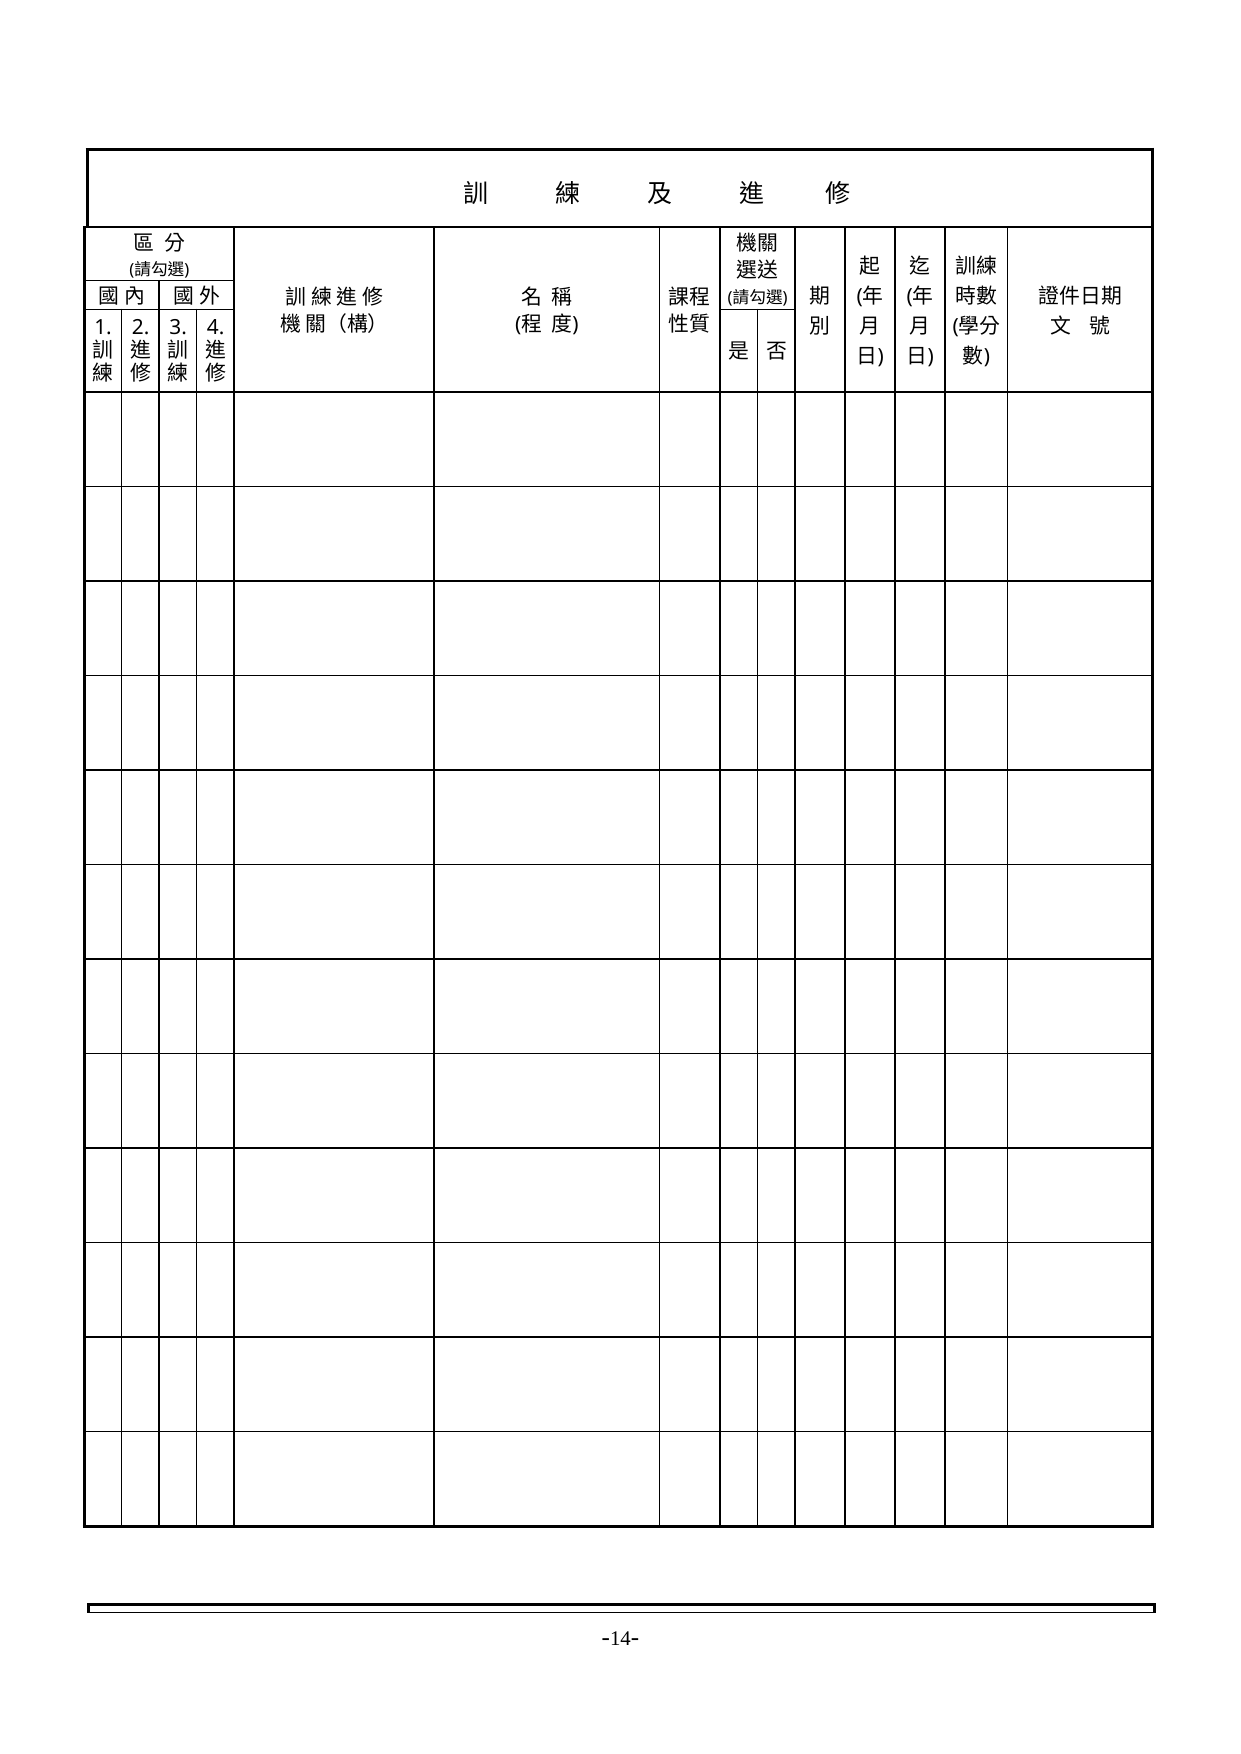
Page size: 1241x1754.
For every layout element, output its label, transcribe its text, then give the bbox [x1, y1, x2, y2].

table_cell [86, 1243, 121, 1336]
table_cell 國 外 [160, 281, 233, 308]
table_cell [660, 1149, 719, 1242]
table_cell [235, 1243, 433, 1336]
table_cell [721, 1054, 757, 1147]
table_cell [896, 771, 944, 864]
table_cell [235, 487, 433, 580]
table_cell [660, 676, 719, 769]
table_cell [846, 960, 894, 1053]
table_cell [946, 393, 1007, 486]
table_cell [435, 393, 659, 486]
table_cell [160, 676, 196, 769]
table_cell [235, 1432, 433, 1525]
table_cell [721, 1338, 757, 1431]
table_cell [721, 487, 757, 580]
table_cell [660, 960, 719, 1053]
table_cell [896, 1243, 944, 1336]
table_cell [197, 676, 233, 769]
table_cell [1008, 393, 1151, 486]
table_cell [86, 676, 121, 769]
table_cell 國 內 [86, 281, 158, 308]
table_cell 區 分 (請勾選) [86, 228, 233, 280]
table_cell [1008, 1054, 1151, 1147]
table_cell [1008, 1149, 1151, 1242]
table_cell [197, 1338, 233, 1431]
table_cell [660, 487, 719, 580]
table_cell [721, 676, 757, 769]
table_cell [721, 1432, 757, 1525]
table_cell [846, 1149, 894, 1242]
table_cell [1008, 960, 1151, 1053]
table_cell [796, 582, 844, 675]
table_cell [758, 1338, 794, 1431]
table_cell 證件日期 文 號 [1008, 228, 1151, 391]
table_cell [160, 393, 196, 486]
table_cell [758, 393, 794, 486]
table_cell [1008, 1338, 1151, 1431]
table_cell [160, 960, 196, 1053]
table_cell [1008, 865, 1151, 958]
table_cell [86, 1054, 121, 1147]
table_cell [122, 1149, 158, 1242]
table_cell [896, 1054, 944, 1147]
table_cell [896, 487, 944, 580]
table_cell [758, 1149, 794, 1242]
table_cell [197, 960, 233, 1053]
table_cell 課程 性質 [660, 228, 719, 391]
table_cell [846, 1432, 894, 1525]
table_cell [896, 676, 944, 769]
table_cell [435, 865, 659, 958]
table_cell [846, 1243, 894, 1336]
table_cell [160, 1243, 196, 1336]
table_cell [1008, 676, 1151, 769]
table_cell [86, 1149, 121, 1242]
table_cell [896, 393, 944, 486]
table_cell [1008, 582, 1151, 675]
table_cell [946, 487, 1007, 580]
table_cell [946, 1243, 1007, 1336]
table_cell [721, 771, 757, 864]
table_cell [435, 1243, 659, 1336]
table_cell 2.進修 [122, 310, 158, 391]
table_cell [721, 1149, 757, 1242]
table_cell [896, 1149, 944, 1242]
table_cell [896, 582, 944, 675]
table_cell [122, 865, 158, 958]
table_cell [846, 1054, 894, 1147]
table_cell [435, 676, 659, 769]
table_cell [1008, 771, 1151, 864]
table_cell [660, 1432, 719, 1525]
table_cell [846, 582, 894, 675]
table_cell [758, 1054, 794, 1147]
table_cell [721, 960, 757, 1053]
table_cell [235, 582, 433, 675]
table_cell 機關 選送 (請勾選) [721, 228, 794, 308]
table_cell [435, 1432, 659, 1525]
table_cell [758, 960, 794, 1053]
table_cell [86, 771, 121, 864]
table_cell [660, 393, 719, 486]
table_cell [122, 582, 158, 675]
table_cell [846, 393, 894, 486]
table_cell [721, 1243, 757, 1336]
table_cell [796, 1338, 844, 1431]
table_cell [235, 1054, 433, 1147]
table_cell [946, 582, 1007, 675]
table_cell [846, 487, 894, 580]
table_cell 是 [721, 310, 757, 391]
table_cell [435, 960, 659, 1053]
table_cell [160, 865, 196, 958]
table_cell [197, 1243, 233, 1336]
table_cell [197, 582, 233, 675]
table_cell [758, 487, 794, 580]
table_cell [122, 771, 158, 864]
table_cell [946, 771, 1007, 864]
table_cell [758, 1243, 794, 1336]
table_cell [846, 865, 894, 958]
table_cell [122, 676, 158, 769]
table_cell [86, 487, 121, 580]
table_cell [721, 865, 757, 958]
table_cell [86, 960, 121, 1053]
table_cell [660, 582, 719, 675]
table_cell [1008, 487, 1151, 580]
table_cell [235, 771, 433, 864]
table_cell [160, 771, 196, 864]
table_cell [946, 1338, 1007, 1431]
table_cell [796, 676, 844, 769]
table_cell [946, 1149, 1007, 1242]
table_cell [197, 487, 233, 580]
table_cell [846, 676, 894, 769]
table_cell [846, 1338, 894, 1431]
table_cell [796, 1054, 844, 1147]
table_cell [197, 771, 233, 864]
table_cell [758, 582, 794, 675]
table_cell [197, 1149, 233, 1242]
table_cell [435, 1338, 659, 1431]
table_cell [896, 1338, 944, 1431]
table_cell [435, 1149, 659, 1242]
table_cell 期 別 [796, 228, 844, 391]
table_cell [660, 1243, 719, 1336]
table_cell [758, 771, 794, 864]
table_cell [122, 1432, 158, 1525]
table_cell [946, 1054, 1007, 1147]
table_cell [435, 582, 659, 675]
table_cell [946, 960, 1007, 1053]
table_cell 否 [758, 310, 794, 391]
table_cell [660, 771, 719, 864]
table_cell [197, 1054, 233, 1147]
table_cell [86, 393, 121, 486]
table_cell [235, 1149, 433, 1242]
table_cell [796, 1149, 844, 1242]
table_cell [758, 676, 794, 769]
table_cell [660, 1054, 719, 1147]
table_cell [122, 1338, 158, 1431]
table_cell [796, 771, 844, 864]
table_cell [122, 1054, 158, 1147]
table_cell [86, 1432, 121, 1525]
table_cell 1.訓練 [86, 310, 121, 391]
table_cell 起 (年 月 日) [846, 228, 894, 391]
table_cell [1008, 1432, 1151, 1525]
table_cell [896, 865, 944, 958]
table_cell [86, 1338, 121, 1431]
table_cell [946, 865, 1007, 958]
table_cell [796, 487, 844, 580]
table_cell [160, 582, 196, 675]
table_header 訓 練 及 進 修 [89, 151, 1151, 226]
table_cell [160, 1338, 196, 1431]
table_cell [435, 771, 659, 864]
table_cell [122, 960, 158, 1053]
table_cell 迄 (年 月 日) [896, 228, 944, 391]
table_cell [235, 960, 433, 1053]
table_cell [122, 1243, 158, 1336]
table_cell 3.訓練 [160, 310, 196, 391]
table_cell [197, 1432, 233, 1525]
table_cell [86, 865, 121, 958]
table_cell [846, 771, 894, 864]
table_cell [160, 1149, 196, 1242]
table_cell [160, 1054, 196, 1147]
table_cell [758, 865, 794, 958]
table_cell [796, 1243, 844, 1336]
table_cell [896, 960, 944, 1053]
table_cell 4.進修 [197, 310, 233, 391]
table_cell [660, 1338, 719, 1431]
table_cell [122, 487, 158, 580]
table_cell [660, 865, 719, 958]
table_cell [796, 865, 844, 958]
table_cell [235, 676, 433, 769]
table_cell [235, 865, 433, 958]
table_cell [721, 582, 757, 675]
table_cell [896, 1432, 944, 1525]
table_cell [435, 1054, 659, 1147]
table_cell [946, 1432, 1007, 1525]
table_cell [86, 582, 121, 675]
table_cell [1008, 1243, 1151, 1336]
table_cell [721, 393, 757, 486]
table_cell [796, 960, 844, 1053]
table_cell 名 稱 (程 度) [435, 228, 659, 391]
table_cell 訓 練 進 修 機 關（構） [235, 228, 433, 391]
table_cell [160, 1432, 196, 1525]
table_cell [235, 1338, 433, 1431]
table_cell [796, 393, 844, 486]
table_cell [122, 393, 158, 486]
table_cell [435, 487, 659, 580]
table_cell [796, 1432, 844, 1525]
table_cell [197, 865, 233, 958]
table_cell [197, 393, 233, 486]
table_cell [160, 487, 196, 580]
table_cell 訓練 時數(學分數) [946, 228, 1007, 391]
table_header [90, 1606, 1153, 1611]
table_cell [235, 393, 433, 486]
table_cell [758, 1432, 794, 1525]
table_cell [946, 676, 1007, 769]
